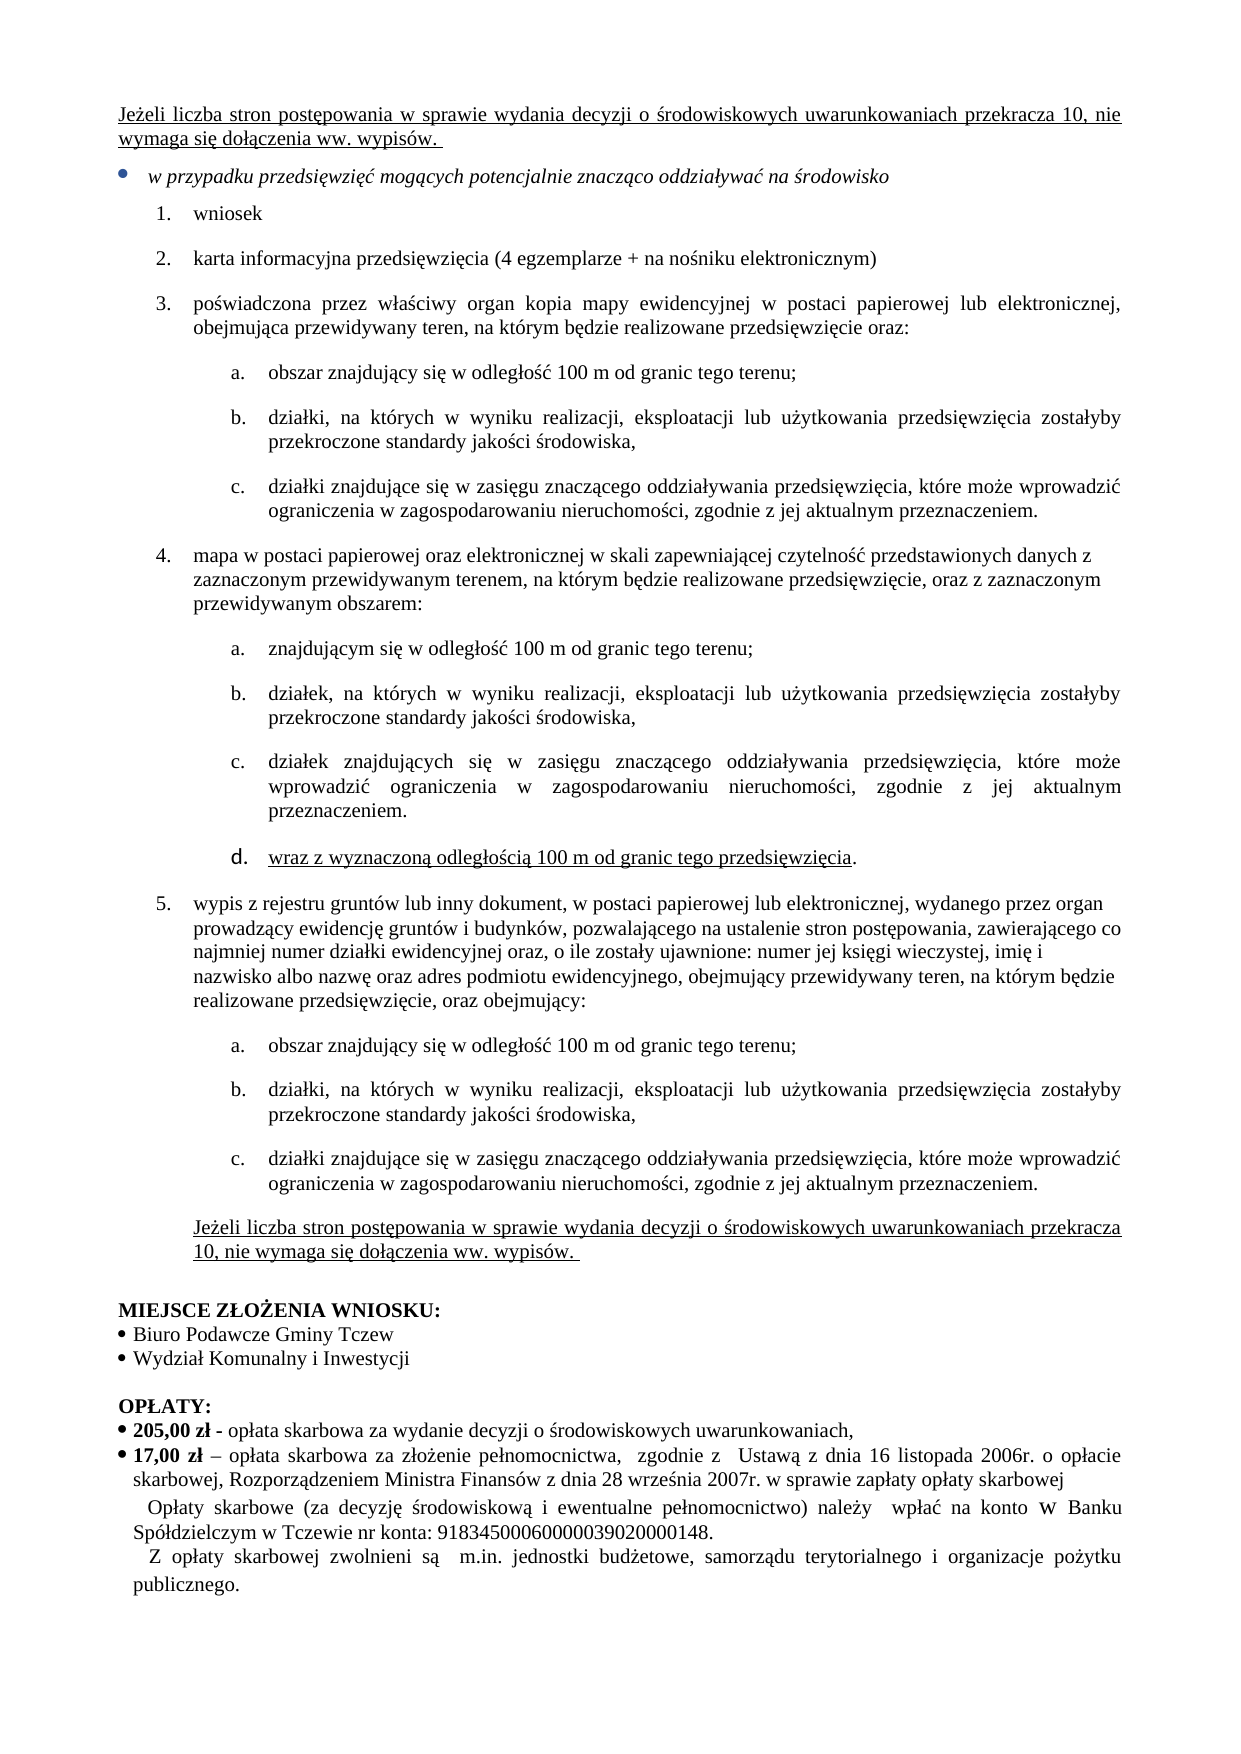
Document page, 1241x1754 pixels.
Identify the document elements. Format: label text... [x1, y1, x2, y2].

text OPŁATY: [118, 1394, 1122, 1418]
list działek, na których w wyniku realizacji, eksploatacji lub użytkowania przedsięwzięcia zostałyby przekroczone standardy jakości środowiska, [231, 681, 1122, 729]
list 10, nie wymaga się dołączenia ww. wypisów. [193, 1237, 1122, 1263]
list działki znajdujące się w zasięgu znaczącego oddziaływania przedsięwzięcia, które może wprowadzić ograniczenia w zagospodarowaniu nieruchomości, zgodnie z jej aktualnym przeznaczeniem. [231, 474, 1122, 522]
list działki, na których w wyniku realizacji, eksploatacji lub użytkowania przedsięwzięcia zostałyby przekroczone standardy jakości środowiska, [231, 405, 1122, 453]
list obszar znajdujący się w odległość 100 m od granic tego terenu; [231, 1032, 1122, 1057]
list Jeżeli liczba stron postępowania w sprawie wydania decyzji o środowiskowych uwarunkowaniach przekracza [193, 1215, 1122, 1236]
text MIEJSCE ZŁOŻENIA WNIOSKU: [118, 1298, 1122, 1322]
text wymaga się dołączenia ww. wypisów. [118, 124, 1122, 150]
list karta informacyjna przedsięwzięcia (4 egzemplarze + na nośniku elektronicznym) [156, 246, 1122, 270]
list obszar znajdujący się w odległość 100 m od granic tego terenu; [231, 360, 1122, 384]
list mapa w postaci papierowej oraz elektronicznej w skali zapewniającej czytelność przedstawionych danych z zaznaczonym przewidywanym terenem, na którym będzie realizowane przedsięwzięcie, oraz z zaznaczonym przewidywanym obszarem: [156, 543, 1122, 615]
list Biuro Podawcze Gminy Tczew [118, 1322, 1122, 1346]
list znajdującym się w odległość 100 m od granic tego terenu; [231, 636, 1122, 660]
list 17,00 zł – opłata skarbowa za złożenie pełnomocnictwa, zgodnie z Ustawą z dnia 16 listopada 2006r. o opłacie skarbowej, Rozporządzeniem Ministra Finansów z dnia 28 września 2007r. w sprawie zapłaty opłaty skarbowej [118, 1443, 1122, 1491]
list wypis z rejestru gruntów lub inny dokument, w postaci papierowej lub elektronicznej, wydanego przez organ prowadzący ewidencję gruntów i budynków, pozwalającego na ustalenie stron postępowania, zawierającego co najmniej numer działki ewidencyjnej oraz, o ile zostały ujawnione: numer jej księgi wieczystej, imię i nazwisko albo nazwę oraz adres podmiotu ewidencyjnego, obejmujący przewidywany teren, na którym będzie realizowane przedsięwzięcie, oraz obejmujący: [156, 891, 1122, 1012]
text Opłaty skarbowe (za decyzję środowiskową i ewentualne pełnomocnictwo) należy wpłać na konto w Banku Spółdzielczym w Tczewie nr konta: 91834500060000039020000148. [118, 1491, 1122, 1544]
list działki, na których w wyniku realizacji, eksploatacji lub użytkowania przedsięwzięcia zostałyby przekroczone standardy jakości środowiska, [231, 1077, 1122, 1126]
list 205,00 zł - opłata skarbowa za wydanie decyzji o środowiskowych uwarunkowaniach, [118, 1418, 1122, 1443]
list wniosek [156, 201, 1122, 225]
text Z opłaty skarbowej zwolnieni są m.in. jednostki budżetowe, samorządu terytorialnego i organizacje pożytku publicznego. [118, 1544, 1122, 1597]
text Jeżeli liczba stron postępowania w sprawie wydania decyzji o środowiskowych uwarunkowaniach przekracza 10, nie [118, 102, 1122, 123]
list działki znajdujące się w zasięgu znaczącego oddziaływania przedsięwzięcia, które może wprowadzić ograniczenia w zagospodarowaniu nieruchomości, zgodnie z jej aktualnym przeznaczeniem. [231, 1146, 1122, 1194]
list wraz z wyznaczoną odległością 100 m od granic tego przedsięwzięcia. [231, 842, 1122, 871]
list w przypadku przedsięwzięć mogących potencjalnie znacząco oddziaływać na środowisko [118, 164, 1122, 190]
list poświadczona przez właściwy organ kopia mapy ewidencyjnej w postaci papierowej lub elektronicznej, obejmująca przewidywany teren, na którym będzie realizowane przedsięwzięcie oraz: [156, 291, 1122, 339]
list działek znajdujących się w zasięgu znaczącego oddziaływania przedsięwzięcia, które może wprowadzić ograniczenia w zagospodarowaniu nieruchomości, zgodnie z jej aktualnym przeznaczeniem. [231, 749, 1122, 822]
list Wydział Komunalny i Inwestycji [118, 1346, 1122, 1370]
